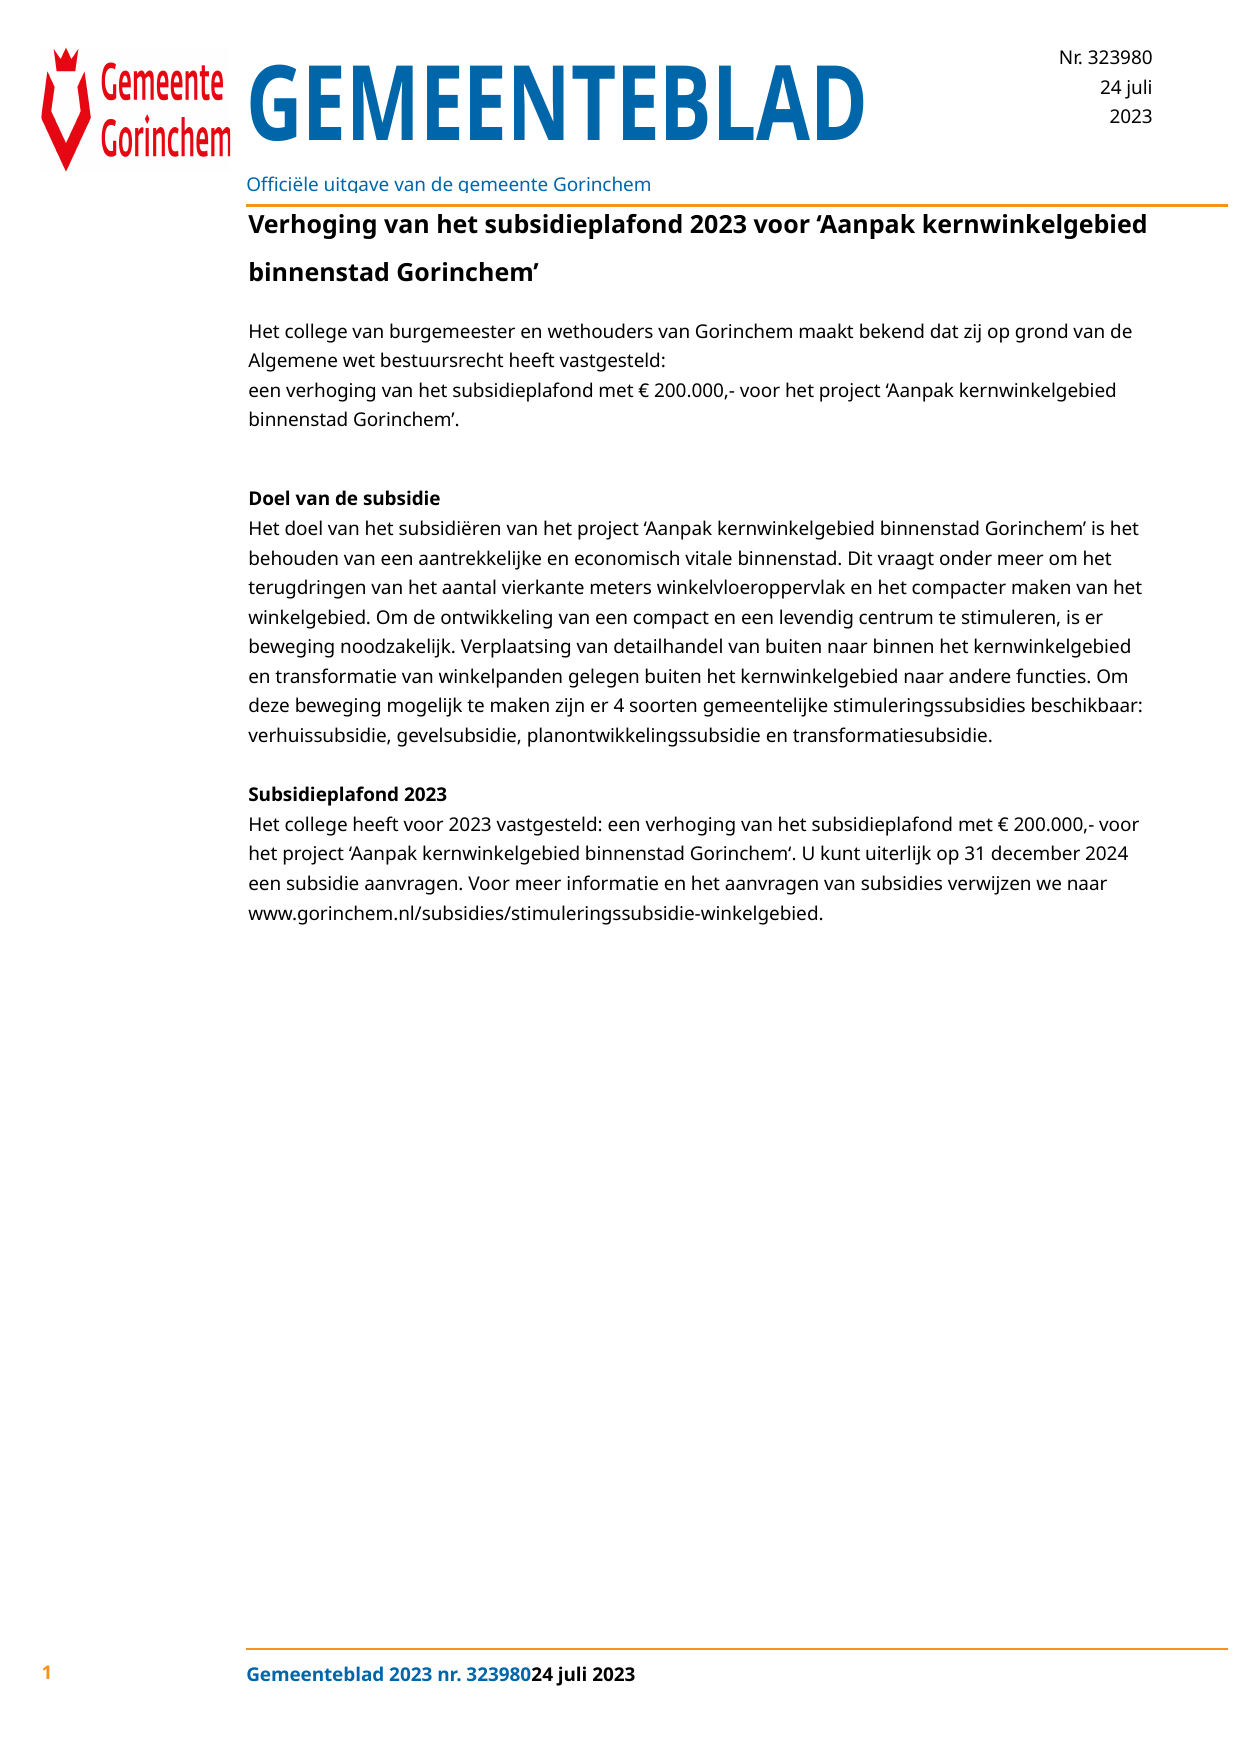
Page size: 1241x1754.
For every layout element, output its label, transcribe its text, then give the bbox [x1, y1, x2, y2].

text een verhoging van het subsidieplafond met € 200.000,- voor het project ‘Aanpak kernwinkelgebied binnenstad Gorinchem’. [248, 377, 1152, 432]
text Subsidieplafond 2023 [248, 781, 1152, 807]
text Het college heeft voor 2023 vastgesteld: een verhoging van het subsidieplafond met € 200.000,- voor het project ‘Aanpak kernwinkelgebied binnenstad Gorinchem‘. U kunt uiterlijk op 31 december 2024 een subsidie aanvragen. Voor meer informatie en het aanvragen van subsidies verwijzen we naar www.gorinchem.nl/subsidies/stimuleringssubsidie-winkelgebied. [248, 811, 1152, 925]
text Doel van de subsidie [248, 486, 1152, 511]
text Verhoging van het subsidieplafond 2023 voor ‘Aanpak kernwinkelgebied binnenstad Gorinchem’ [248, 207, 1152, 288]
text Het college van burgemeester en wethouders van Gorinchem maakt bekend dat zij op grond van de Algemene wet bestuursrecht heeft vastgesteld: [248, 318, 1152, 373]
picture [41, 47, 231, 172]
text Het doel van het subsidiëren van het project ‘Aanpak kernwinkelgebied binnenstad Gorinchem’ is het behouden van een aantrekkelijke en economisch vitale binnenstad. Dit vraagt onder meer om het terugdringen van het aantal vierkante meters winkelvloeroppervlak en het compacter maken van het winkelgebied. Om de ontwikkeling van een compact en een levendig centrum te stimuleren, is er beweging noodzakelijk. Verplaatsing van detailhandel van buiten naar binnen het kernwinkelgebied en transformatie van winkelpanden gelegen buiten het kernwinkelgebied naar andere functies. Om deze beweging mogelijk te maken zijn er 4 soorten gemeentelijke stimuleringssubsidies beschikbaar: verhuissubsidie, gevelsubsidie, planontwikkelingssubsidie en transformatiesubsidie. [248, 515, 1152, 748]
